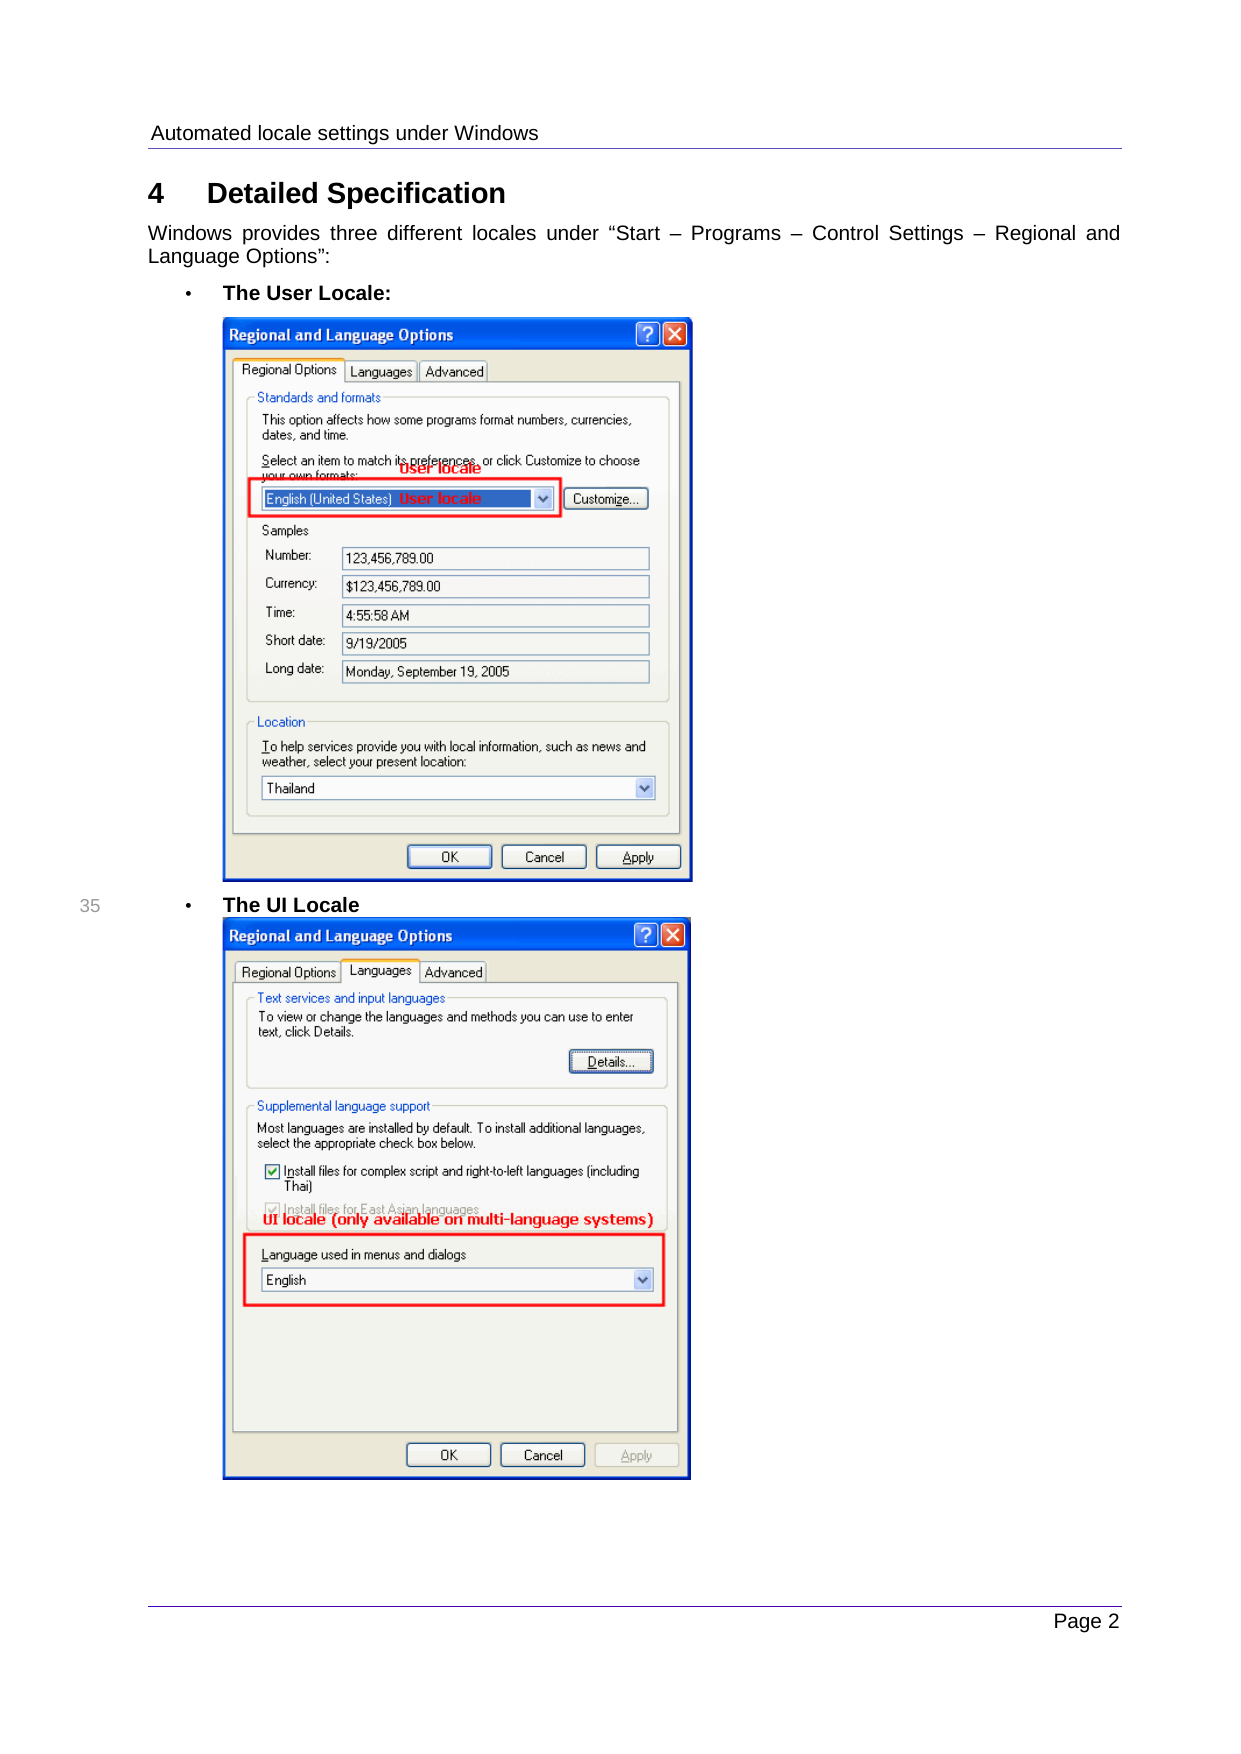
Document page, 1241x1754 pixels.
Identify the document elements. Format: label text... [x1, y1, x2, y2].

picture [222, 317, 693, 882]
subtitle Detailed Specification [148, 177, 1122, 209]
list The User Locale: [185, 281, 1122, 304]
list The UI Locale [185, 894, 1122, 1479]
picture [222, 917, 691, 1480]
text Windows provides three different locales under “Start – Programs – Control Settings – Regional and Language Options”: [148, 221, 1122, 268]
